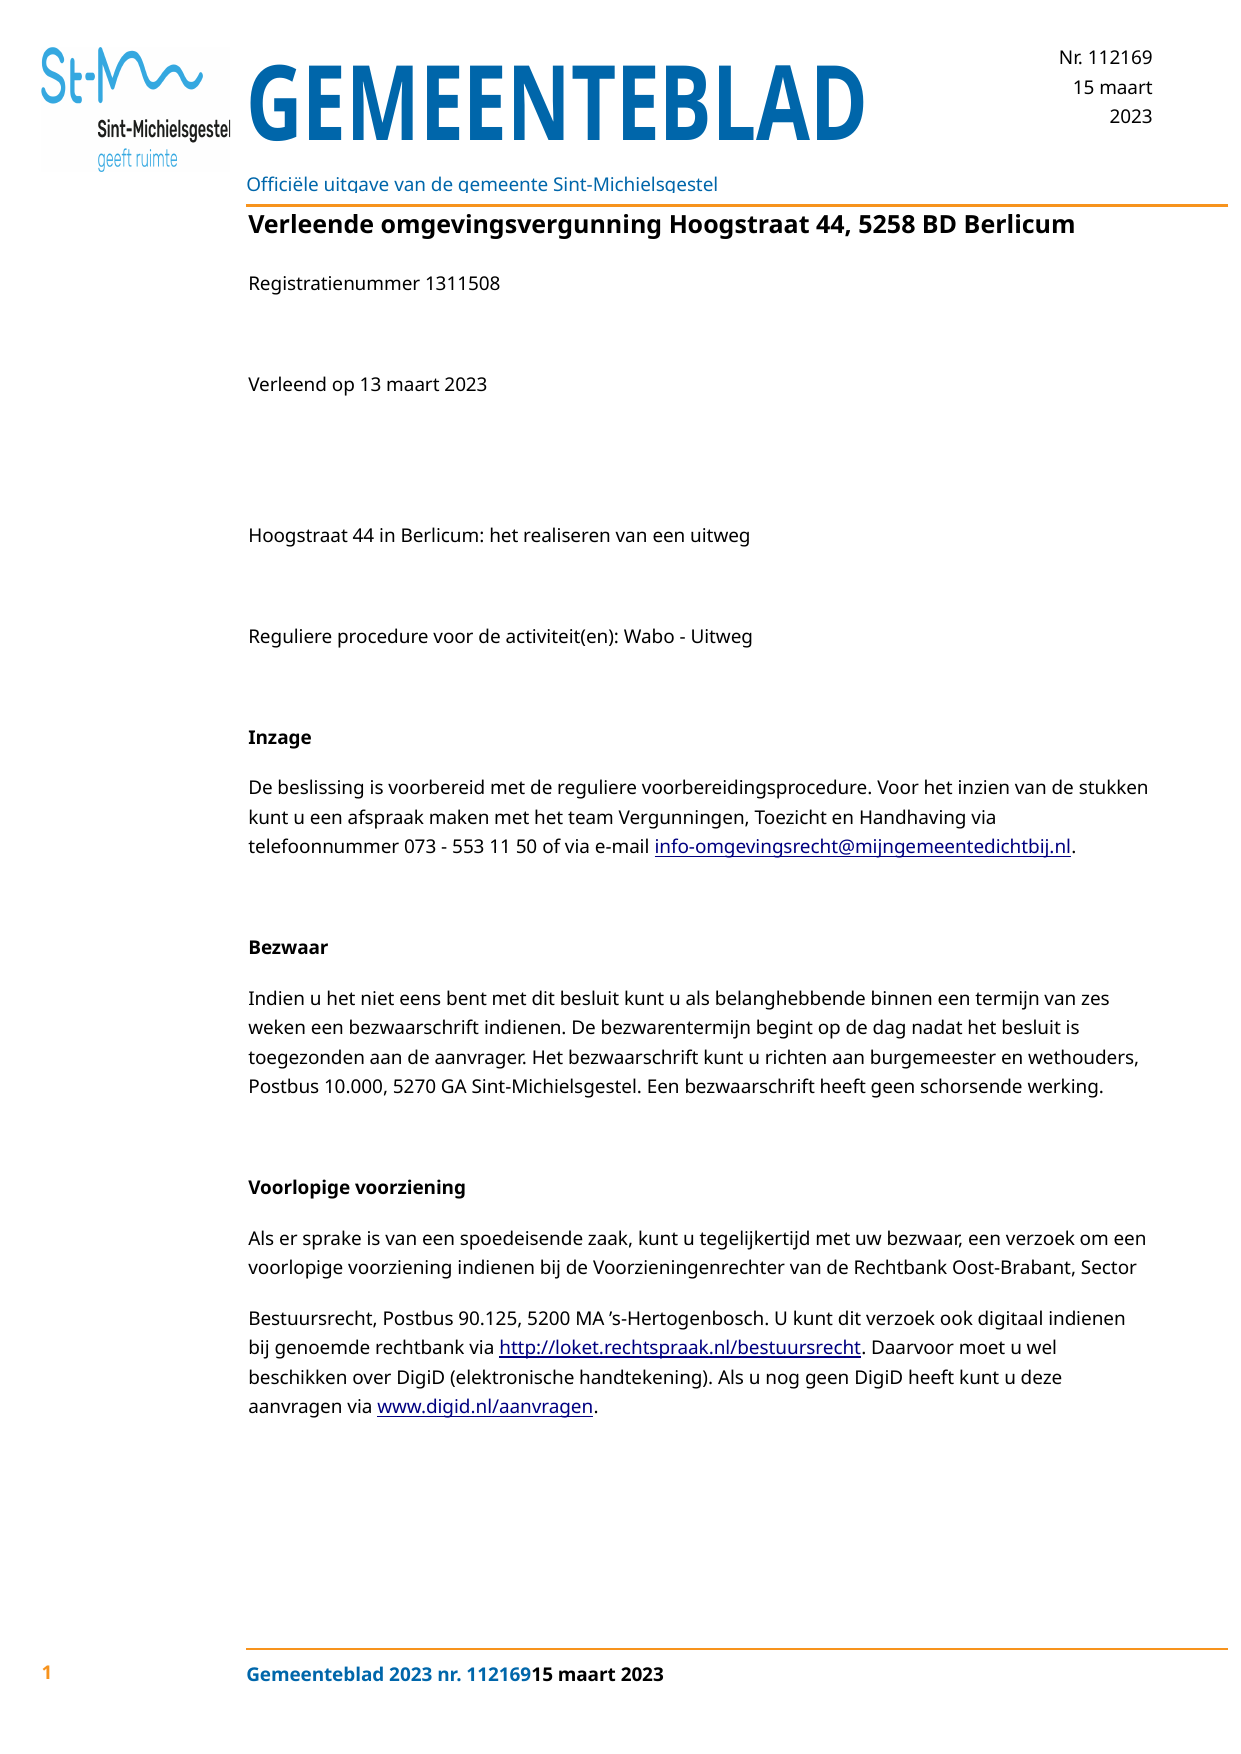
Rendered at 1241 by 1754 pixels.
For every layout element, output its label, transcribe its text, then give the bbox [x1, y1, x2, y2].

text Inzage [248, 724, 1152, 750]
text Als er sprake is van een spoedeisende zaak, kunt u tegelijkertijd met uw bezwaar, een verzoek om een voorlopige voorziening indienen bij de Voorzieningenrechter van de Rechtbank Oost-Brabant, Sector [248, 1225, 1152, 1280]
text Hoogstraat 44 in Berlicum: het realiseren van een uitweg [248, 522, 1152, 548]
text Voorlopige voorziening [248, 1174, 1152, 1200]
text Bezwaar [248, 934, 1152, 960]
text De beslissing is voorbereid met de reguliere voorbereidingsprocedure. Voor het inzien van de stukken kunt u een afspraak maken met het team Vergunningen, Toezicht en Handhaving via telefoonnummer 073 - 553 11 50 of via e-mail info-omgevingsrecht@mijngemeentedichtbij.nl. [248, 774, 1152, 859]
text Registratienummer 1311508 [248, 270, 1152, 296]
text Verleend op 13 maart 2023 [248, 371, 1152, 397]
text Indien u het niet eens bent met dit besluit kunt u als belanghebbende binnen een termijn van zes weken een bezwaarschrift indienen. De bezwarentermijn begint op de dag nadat het besluit is toegezonden aan de aanvrager. Het bezwaarschrift kunt u richten aan burgemeester en wethouders, Postbus 10.000, 5270 GA Sint-Michielsgestel. Een bezwaarschrift heeft geen schorsende werking. [248, 985, 1152, 1099]
text Reguliere procedure voor de activiteit(en): Wabo - Uitweg [248, 623, 1152, 649]
text Verleende omgevingsvergunning Hoogstraat 44, 5258 BD Berlicum [248, 207, 1152, 241]
text Bestuursrecht, Postbus 90.125, 5200 MA ’s-Hertogenbosch. U kunt dit verzoek ook digitaal indienen bij genoemde rechtbank via http://loket.rechtspraak.nl/bestuursrecht. Daarvoor moet u wel beschikken over DigiD (elektronische handtekening). Als u nog geen DigiD heeft kunt u deze aanvragen via www.digid.nl/aanvragen. [248, 1305, 1152, 1419]
picture [41, 47, 231, 172]
